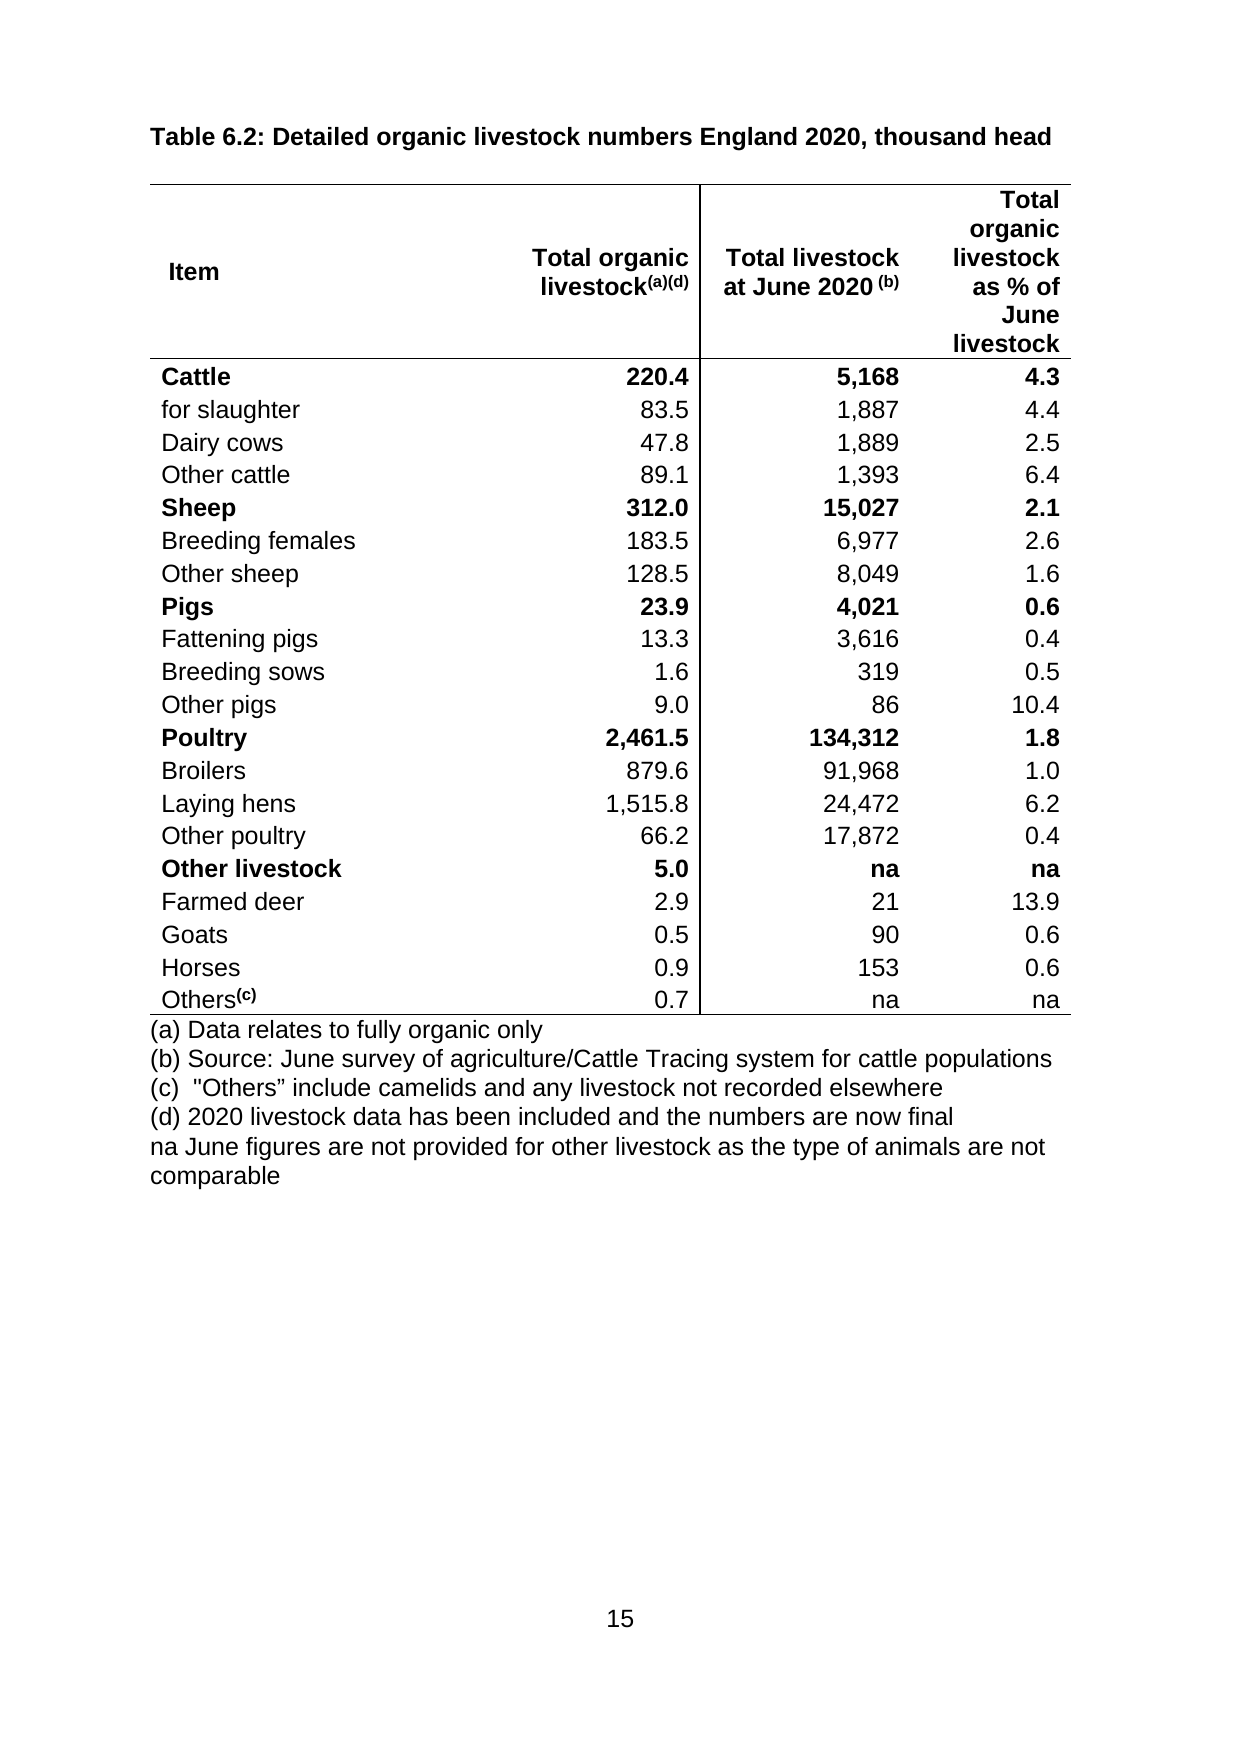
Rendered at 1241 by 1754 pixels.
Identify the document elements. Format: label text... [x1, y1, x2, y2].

table_header Total organic livestock(a)(d) [519, 185, 699, 358]
table_cell Pigs [150, 588, 519, 620]
table_cell Others(c) [150, 981, 519, 1014]
table_cell 91,968 [701, 752, 910, 784]
table_cell Other sheep [150, 555, 519, 588]
table_cell Horses [150, 949, 519, 981]
table_cell na [701, 850, 910, 883]
table_cell Other poultry [150, 817, 519, 850]
table_cell 5.0 [519, 850, 699, 883]
table_cell 66.2 [519, 817, 699, 850]
table_cell Laying hens [150, 785, 519, 817]
table_cell for slaughter [150, 391, 519, 423]
text (a) Data relates to fully organic only [150, 1015, 1090, 1044]
table_cell Sheep [150, 489, 519, 522]
table_cell 89.1 [519, 456, 699, 489]
table_cell Farmed deer [150, 883, 519, 916]
text (d) 2020 livestock data has been included and the numbers are now final [150, 1101, 1090, 1130]
table_cell Other pigs [150, 686, 519, 719]
table_cell 1.8 [910, 719, 1071, 752]
table_cell Goats [150, 916, 519, 948]
table_cell 1,393 [701, 456, 910, 489]
table_cell Dairy cows [150, 424, 519, 456]
table_cell Broilers [150, 752, 519, 784]
table_cell 6,977 [701, 522, 910, 555]
table_cell 1.6 [519, 653, 699, 686]
table_cell 4.4 [910, 391, 1071, 423]
table_cell Other cattle [150, 456, 519, 489]
table_cell 17,872 [701, 817, 910, 850]
table_cell 86 [701, 686, 910, 719]
table_cell 128.5 [519, 555, 699, 588]
table_cell 10.4 [910, 686, 1071, 719]
table_cell 47.8 [519, 424, 699, 456]
table_cell 23.9 [519, 588, 699, 620]
table_cell Poultry [150, 719, 519, 752]
table_cell 83.5 [519, 391, 699, 423]
table_cell 134,312 [701, 719, 910, 752]
table_cell 21 [701, 883, 910, 916]
table_cell 6.2 [910, 785, 1071, 817]
table_cell 0.4 [910, 817, 1071, 850]
text (b) Source: June survey of agriculture/Cattle Tracing system for cattle populations [150, 1044, 1090, 1073]
table_cell 3,616 [701, 620, 910, 653]
table_cell 879.6 [519, 752, 699, 784]
table_cell 2.1 [910, 489, 1071, 522]
table_cell 1,889 [701, 424, 910, 456]
table_cell 0.6 [910, 949, 1071, 981]
table_header Total livestock at June 2020 (b) [701, 185, 910, 358]
table_cell 4,021 [701, 588, 910, 620]
text (c) "Others” include camelids and any livestock not recorded elsewhere [150, 1073, 1090, 1101]
table_cell 2.9 [519, 883, 699, 916]
table_cell 319 [701, 653, 910, 686]
table_cell 15,027 [701, 489, 910, 522]
table_cell 0.5 [519, 916, 699, 948]
table_cell na [910, 850, 1071, 883]
table_cell 1,887 [701, 391, 910, 423]
table_cell 8,049 [701, 555, 910, 588]
table_cell 0.9 [519, 949, 699, 981]
table_cell 0.6 [910, 916, 1071, 948]
table_cell 312.0 [519, 489, 699, 522]
table_cell Breeding females [150, 522, 519, 555]
table_cell 0.6 [910, 588, 1071, 620]
table_cell 2.6 [910, 522, 1071, 555]
table_cell Cattle [150, 359, 519, 391]
table_cell 0.4 [910, 620, 1071, 653]
table_cell 153 [701, 949, 910, 981]
table_header Total organic livestock as % of June livestock [910, 185, 1071, 358]
table_cell 9.0 [519, 686, 699, 719]
text na June figures are not provided for other livestock as the type of animals are not comparable [150, 1132, 1090, 1189]
table_cell 1.0 [910, 752, 1071, 784]
text Table 6.2: Detailed organic livestock numbers England 2020, thousand head [150, 122, 1090, 151]
table_header Item [150, 185, 519, 358]
table_cell 24,472 [701, 785, 910, 817]
table_cell 2,461.5 [519, 719, 699, 752]
table_cell 2.5 [910, 424, 1071, 456]
table_cell 90 [701, 916, 910, 948]
table_cell Fattening pigs [150, 620, 519, 653]
table_cell 4.3 [910, 359, 1071, 391]
table_cell 220.4 [519, 359, 699, 391]
table_cell na [701, 981, 910, 1014]
table_cell 183.5 [519, 522, 699, 555]
table_cell Other livestock [150, 850, 519, 883]
table_cell Breeding sows [150, 653, 519, 686]
table_cell 5,168 [701, 359, 910, 391]
table_cell 6.4 [910, 456, 1071, 489]
table_cell 13.3 [519, 620, 699, 653]
table_cell 1,515.8 [519, 785, 699, 817]
table_cell 13.9 [910, 883, 1071, 916]
table_cell 0.5 [910, 653, 1071, 686]
table_cell 1.6 [910, 555, 1071, 588]
table_cell 0.7 [519, 981, 699, 1014]
table_cell na [910, 981, 1071, 1014]
